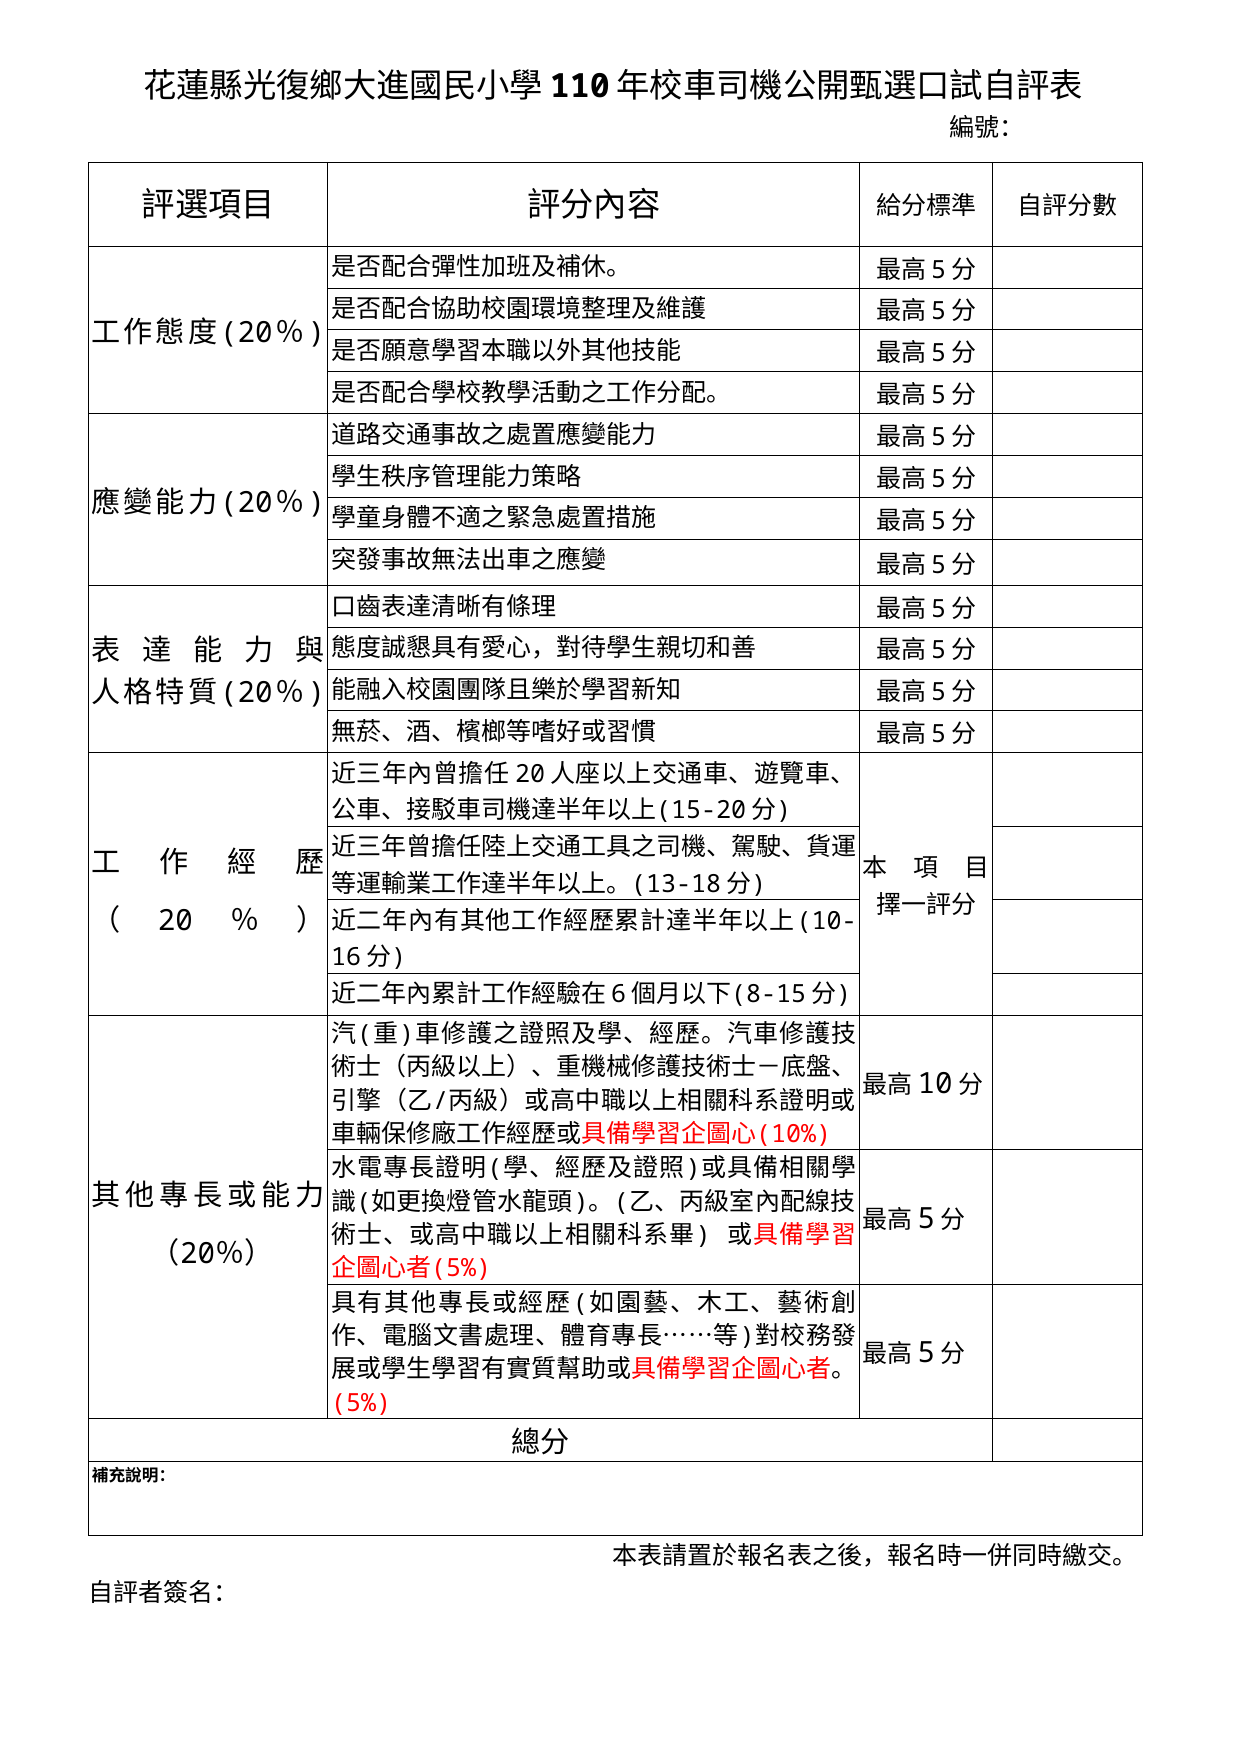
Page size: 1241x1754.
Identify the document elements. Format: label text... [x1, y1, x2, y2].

table_cell 態度誠懇具有愛心，對待學生親切和善 [328, 628, 859, 668]
table_cell 近二年內有其他工作經歷累計達半年以上(10-16分) [328, 900, 859, 973]
table_cell [993, 372, 1142, 413]
table_cell [993, 456, 1142, 497]
table_cell 最高10分 [860, 1016, 992, 1149]
table_cell 最高5分 [860, 330, 992, 371]
table_cell 工作經歷（20％） [89, 753, 327, 1015]
table_cell 其他專長或能力 （20％） [89, 1016, 327, 1418]
table_cell 近二年內累計工作經驗在6個月以下(8-15分) [328, 974, 859, 1015]
table_cell 最高5分 [860, 247, 992, 288]
table_header 評分內容 [328, 163, 859, 246]
table_cell 是否配合學校教學活動之工作分配。 [328, 372, 859, 413]
table_cell 補充說明： [89, 1462, 1142, 1535]
table_header 評選項目 [89, 163, 327, 246]
text 本表請置於報名表之後，報名時一併同時繳交。 [89, 1536, 1137, 1572]
table_cell [993, 498, 1142, 539]
table_cell 學童身體不適之緊急處置措施 [328, 498, 859, 539]
table_cell [993, 974, 1142, 1015]
table_cell [993, 711, 1142, 752]
table_cell 最高5分 [860, 540, 992, 585]
table_cell 總分 [89, 1419, 992, 1461]
table_cell [993, 1150, 1142, 1283]
table_cell 突發事故無法出車之應變 [328, 540, 859, 585]
table_cell [993, 330, 1142, 371]
table_cell 最高5分 [860, 372, 992, 413]
table_cell 是否願意學習本職以外其他技能 [328, 330, 859, 371]
table_cell 最高5分 [860, 289, 992, 329]
table_cell [993, 1016, 1142, 1149]
table_cell [993, 1419, 1142, 1461]
table_cell 應變能力(20％) [89, 414, 327, 585]
table_cell 最高5分 [860, 711, 992, 752]
text 花蓮縣光復鄉大進國民小學110年校車司機公開甄選口試自評表 [89, 59, 1137, 107]
table_cell 最高5分 [860, 498, 992, 539]
table_header 自評分數 [993, 163, 1142, 246]
table_cell 具有其他專長或經歷(如園藝、木工、藝術創作、電腦文書處理、體育專長……等)對校務發展或學生學習有實質幫助或具備學習企圖心者。 (5%) [328, 1285, 859, 1418]
table_cell 學生秩序管理能力策略 [328, 456, 859, 497]
table_cell 能融入校園團隊且樂於學習新知 [328, 670, 859, 710]
table_cell 近三年內曾擔任20人座以上交通車、遊覽車、公車、接駁車司機達半年以上(15-20分) [328, 753, 859, 826]
table_cell [993, 1285, 1142, 1418]
table_cell 汽(重)車修護之證照及學、經歷。汽車修護技術士（丙級以上）、重機械修護技術士－底盤、引擎（乙/丙級）或高中職以上相關科系證明或車輛保修廠工作經歷或具備學習企圖心(10%) [328, 1016, 859, 1149]
table_cell 本項目 擇一評分 [860, 753, 992, 1015]
table_cell 最高5分 [860, 586, 992, 627]
table_cell [993, 670, 1142, 710]
table_cell 是否配合協助校園環境整理及維護 [328, 289, 859, 329]
table_cell 道路交通事故之處置應變能力 [328, 414, 859, 455]
table_cell 口齒表達清晰有條理 [328, 586, 859, 627]
table_cell 工作態度(20％) [89, 247, 327, 413]
table_cell [993, 753, 1142, 826]
table_cell 是否配合彈性加班及補休。 [328, 247, 859, 288]
table_cell 最高5分 [860, 1285, 992, 1418]
table_cell [993, 540, 1142, 585]
table_cell 表達能力與 人格特質(20％) [89, 586, 327, 752]
table_cell 最高5分 [860, 456, 992, 497]
table_cell 最高5分 [860, 414, 992, 455]
text 自評者簽名： [89, 1572, 1137, 1608]
table_cell [993, 900, 1142, 973]
table_cell 無菸、酒、檳榔等嗜好或習慣 [328, 711, 859, 752]
table_cell [993, 414, 1142, 455]
table_cell 近三年曾擔任陸上交通工具之司機、駕駛、貨運等運輸業工作達半年以上。(13-18分) [328, 827, 859, 899]
table_cell [993, 628, 1142, 668]
text 編號： [89, 107, 1137, 144]
table_cell 最高5分 [860, 628, 992, 668]
table_cell 最高5分 [860, 670, 992, 710]
table_header 給分標準 [860, 163, 992, 246]
table_cell 水電專長證明(學、經歷及證照)或具備相關學識(如更換燈管水龍頭)。(乙、丙級室內配線技術士、或高中職以上相關科系畢) 或具備學習企圖心者(5%) [328, 1150, 859, 1283]
table_cell [993, 247, 1142, 288]
table_cell [993, 586, 1142, 627]
table_cell 最高5分 [860, 1150, 992, 1283]
table_cell [993, 289, 1142, 329]
table_cell [993, 827, 1142, 899]
